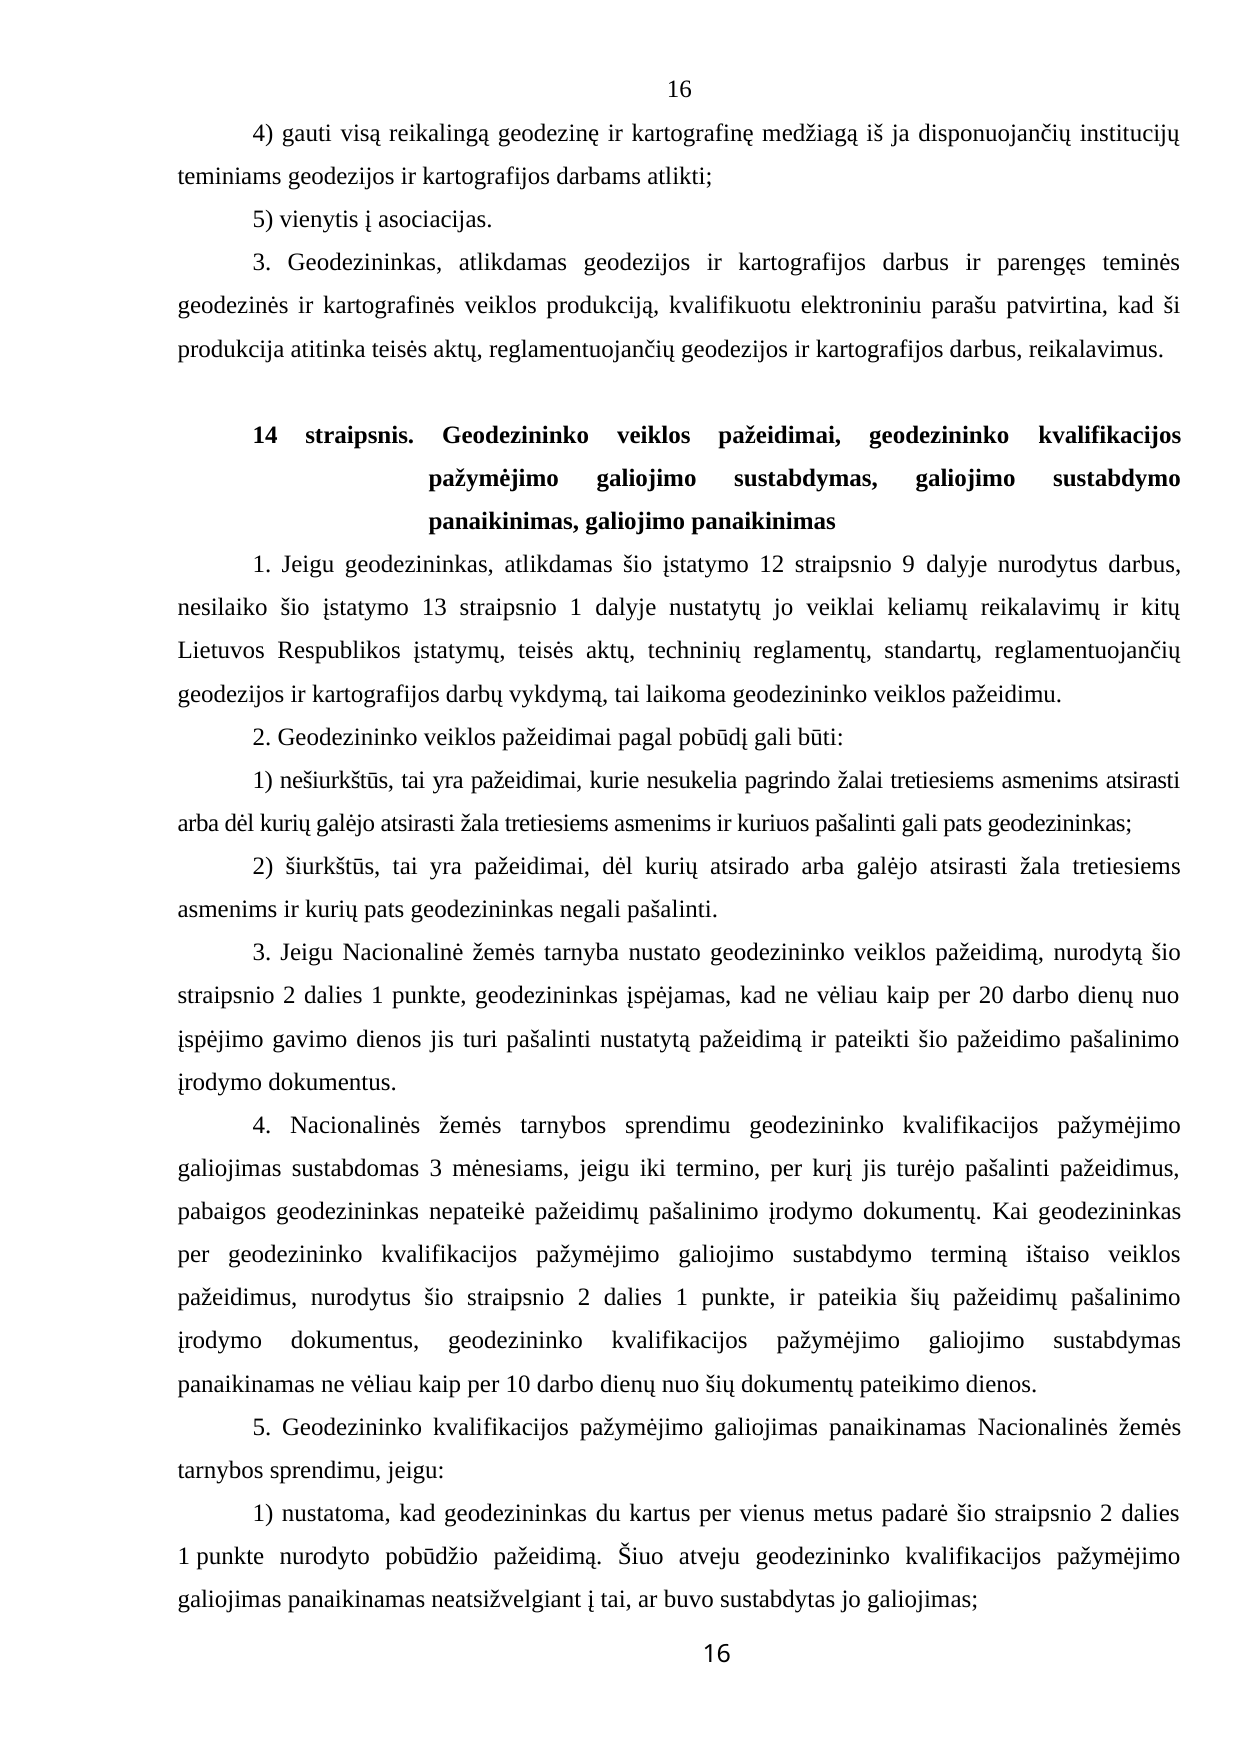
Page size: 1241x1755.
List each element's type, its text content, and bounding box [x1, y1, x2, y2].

text 14 straipsnis. Geodezininko veiklos pažeidimai, geodezininko kvalifikacijos pažymėjimo galiojimo sustabdymas, galiojimo sustabdymo panaikinimas, galiojimo panaikinimas [252, 420, 1181, 535]
text 1. Jeigu geodezininkas, atlikdamas šio įstatymo 12 straipsnio 9 dalyje nurodytus darbus, nesilaiko šio įstatymo 13 straipsnio 1 dalyje nustatytų jo veiklai keliamų reikalavimų ir kitų Lietuvos Respublikos įstatymų, teisės aktų, techninių reglamentų, standartų, reglamentuojančių geodezijos ir kartografijos darbų vykdymą, tai laikoma geodezininko veiklos pažeidimu. [177, 549, 1181, 707]
text 1) nešiurkštūs, tai yra pažeidimai, kurie nesukelia pagrindo žalai tretiesiems asmenims atsirasti arba dėl kurių galėjo atsirasti žala tretiesiems asmenims ir kuriuos pašalinti gali pats geodezininkas; [177, 765, 1181, 837]
text 5) vienytis į asociacijas. [177, 204, 1181, 233]
text 3. Jeigu Nacionalinė žemės tarnyba nustato geodezininko veiklos pažeidimą, nurodytą šio straipsnio 2 dalies 1 punkte, geodezininkas įspėjamas, kad ne vėliau kaip per 20 darbo dienų nuo įspėjimo gavimo dienos jis turi pašalinti nustatytą pažeidimą ir pateikti šio pažeidimo pašalinimo įrodymo dokumentus. [177, 937, 1181, 1096]
text 2) šiurkštūs, tai yra pažeidimai, dėl kurių atsirado arba galėjo atsirasti žala tretiesiems asmenims ir kurių pats geodezininkas negali pašalinti. [177, 851, 1181, 923]
text 3. Geodezininkas, atlikdamas geodezijos ir kartografijos darbus ir parengęs teminės geodezinės ir kartografinės veiklos produkciją, kvalifikuotu elektroniniu parašu patvirtina, kad ši produkcija atitinka teisės aktų, reglamentuojančių geodezijos ir kartografijos darbus, reikalavimus. [177, 247, 1181, 362]
text 5. Geodezininko kvalifikacijos pažymėjimo galiojimas panaikinamas Nacionalinės žemės tarnybos sprendimu, jeigu: [177, 1412, 1181, 1484]
text 4. Nacionalinės žemės tarnybos sprendimu geodezininko kvalifikacijos pažymėjimo galiojimas sustabdomas 3 mėnesiams, jeigu iki termino, per kurį jis turėjo pašalinti pažeidimus, pabaigos geodezininkas nepateikė pažeidimų pašalinimo įrodymo dokumentų. Kai geodezininkas per geodezininko kvalifikacijos pažymėjimo galiojimo sustabdymo terminą ištaiso veiklos pažeidimus, nurodytus šio straipsnio 2 dalies 1 punkte, ir pateikia šių pažeidimų pašalinimo įrodymo dokumentus, geodezininko kvalifikacijos pažymėjimo galiojimo sustabdymas panaikinamas ne vėliau kaip per 10 darbo dienų nuo šių dokumentų pateikimo dienos. [177, 1110, 1181, 1397]
text 1) nustatoma, kad geodezininkas du kartus per vienus metus padarė šio straipsnio 2 dalies 1 punkte nurodyto pobūdžio pažeidimą. Šiuo atveju geodezininko kvalifikacijos pažymėjimo galiojimas panaikinamas neatsižvelgiant į tai, ar buvo sustabdytas jo galiojimas; [177, 1498, 1181, 1613]
text 2. Geodezininko veiklos pažeidimai pagal pobūdį gali būti: [177, 722, 1181, 751]
text 4) gauti visą reikalingą geodezinę ir kartografinę medžiagą iš ja disponuojančių institucijų teminiams geodezijos ir kartografijos darbams atlikti; [177, 118, 1181, 190]
